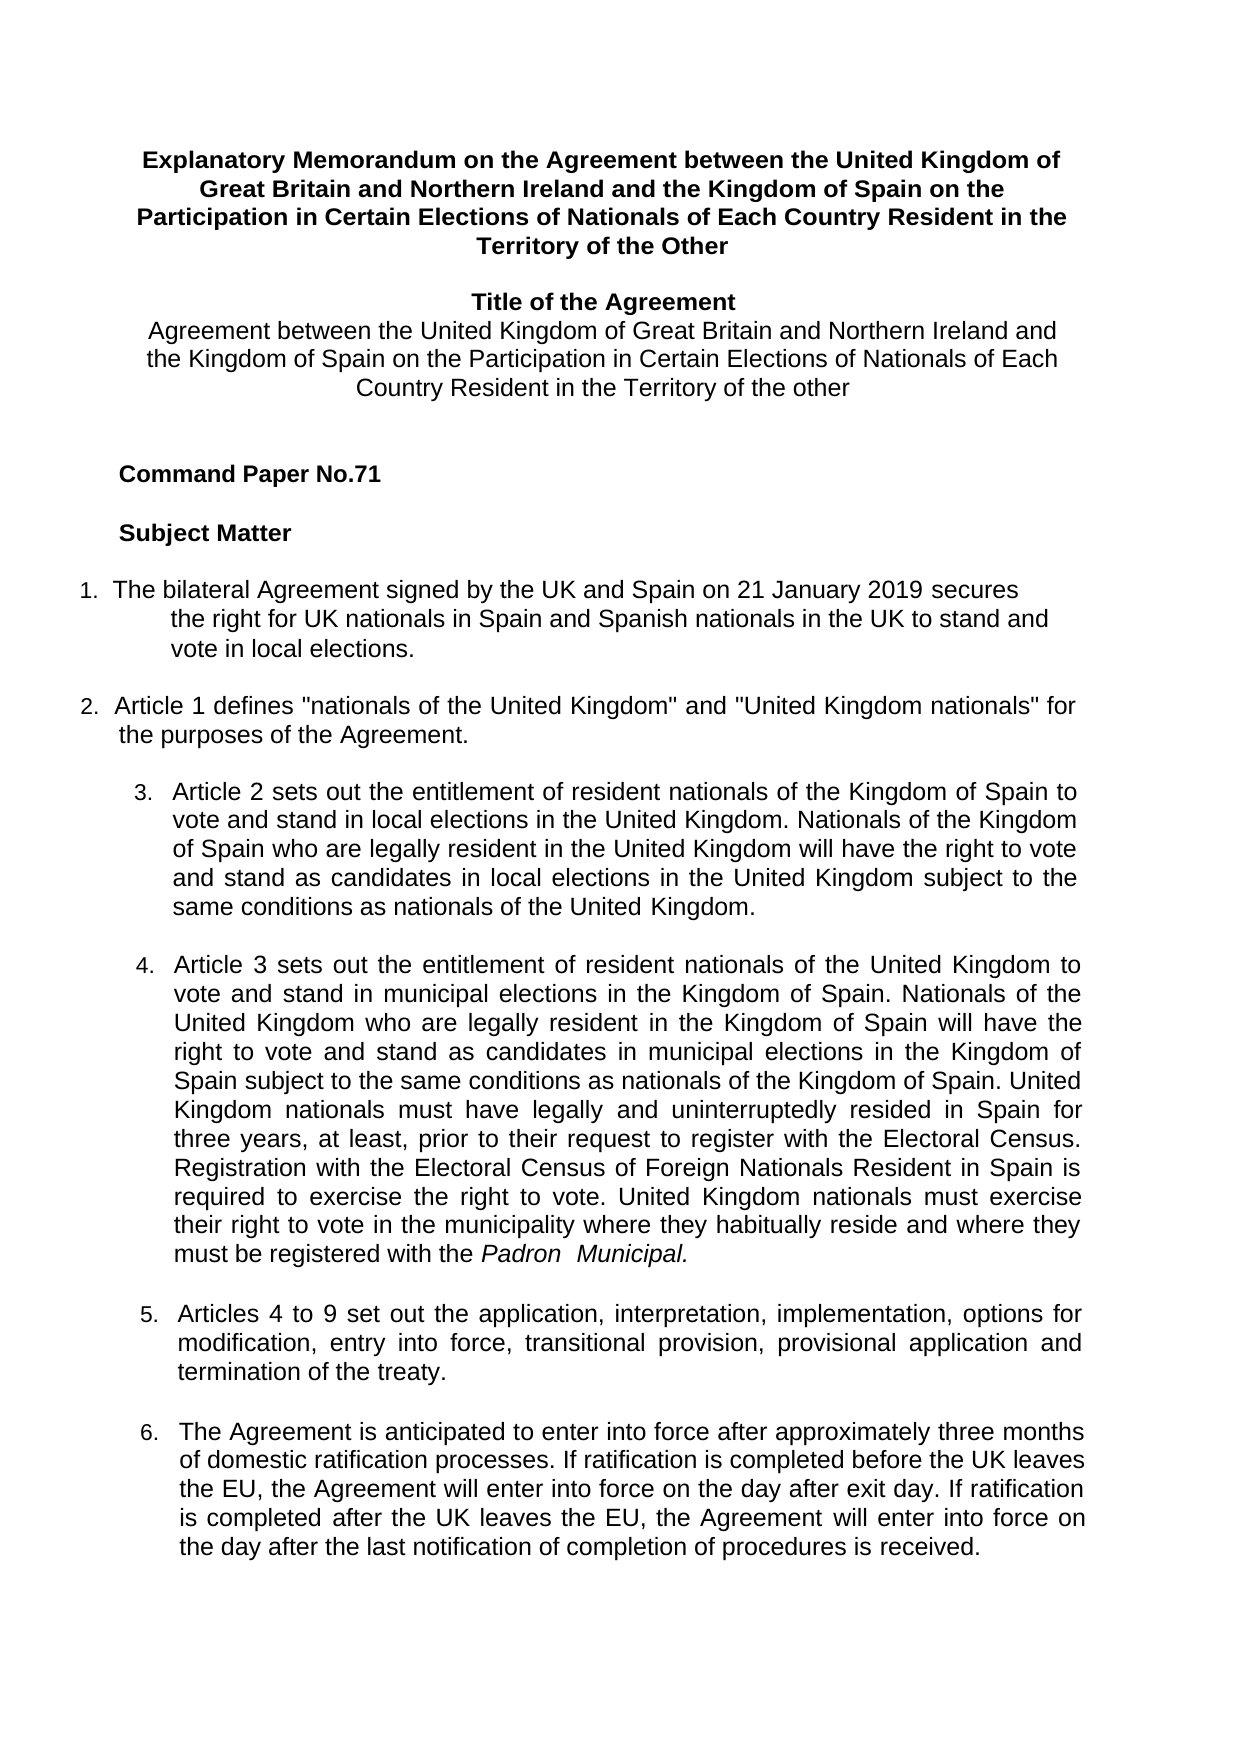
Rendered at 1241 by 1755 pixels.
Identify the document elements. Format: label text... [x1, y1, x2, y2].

text the right for UK nationals in Spain and Spanish nationals in the UK to stand and vote in local elections. [170, 604, 1095, 663]
list Articles 4 to 9 set out the application, interpretation, implementation, options for modification, entry into force, transitional provision, provisional application and termination of the treaty. [140, 1299, 1084, 1386]
list The bilateral Agreement signed by the UK and Spain on 21 January 2019 secures [79, 577, 1241, 604]
text Command Paper No.71 [119, 460, 382, 488]
list Article 2 sets out the entitlement of resident nationals of the Kingdom of Spain to vote and stand in local elections in the United Kingdom. Nationals of the Kingdom of Spain who are legally resident in the United Kingdom will have the right to vote and stand as candidates in local elections in the United Kingdom subject to the same conditions as nationals of the United Kingdom. [134, 777, 1079, 920]
text Explanatory Memorandum on the Agreement between the United Kingdom of Great Britain and Northern Ireland and the Kingdom of Spain on the Participation in Certain Elections of Nationals of Each Country Resident in the Territory of the Other [133, 146, 1069, 259]
list The Agreement is anticipated to enter into force after approximately three months of domestic ratification processes. If ratification is completed before the UK leaves the EU, the Agreement will enter into force on the day after exit day. If ratification is completed after the UK leaves the EU, the Agreement will enter into force on the day after the last notification of completion of procedures is received. [140, 1417, 1086, 1560]
text Subject Matter [119, 519, 382, 546]
text Title of the Agreement [468, 288, 738, 316]
list Article 3 sets out the entitlement of resident nationals of the United Kingdom to vote and stand in municipal elections in the Kingdom of Spain. Nationals of the United Kingdom who are legally resident in the Kingdom of Spain will have the right to vote and stand as candidates in municipal elections in the Kingdom of Spain subject to the same conditions as nationals of the Kingdom of Spain. United Kingdom nationals must have legally and uninterruptedly resided in Spain for three years, at least, prior to their request to register with the Electoral Census. Registration with the Electoral Census of Foreign Nationals Resident in Spain is required to exercise the right to vote. United Kingdom nationals must exercise their right to vote in the municipality where they habitually reside and where they must be registered with the Padron Municipal. [136, 950, 1083, 1268]
text Agreement between the United Kingdom of Great Britain and Northern Ireland and the Kingdom of Spain on the Participation in Certain Elections of Nationals of Each Country Resident in the Territory of the other [143, 316, 1063, 402]
list Article 1 defines "nationals of the United Kingdom" and "United Kingdom nationals" for the purposes of the Agreement. [80, 691, 1077, 749]
